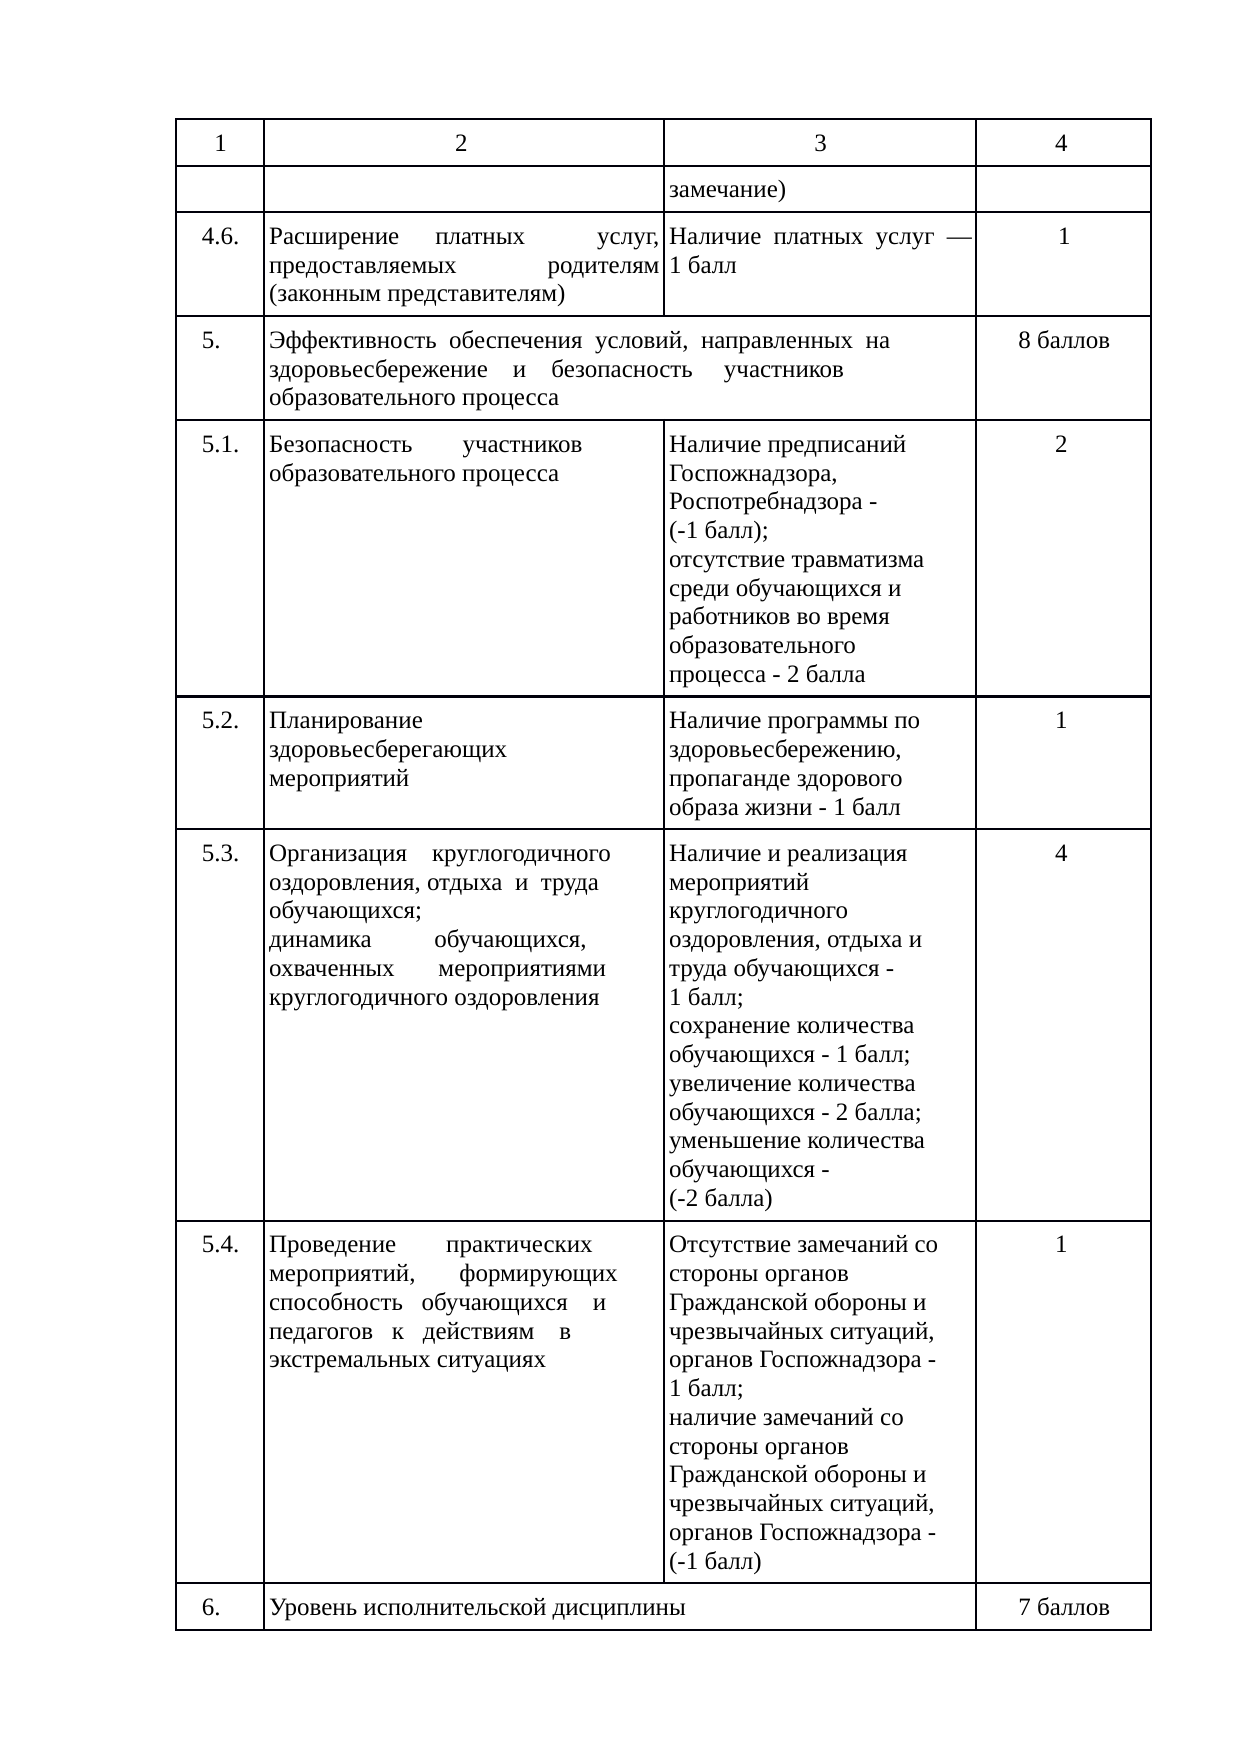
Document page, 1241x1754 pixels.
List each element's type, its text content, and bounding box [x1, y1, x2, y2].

table_cell 6. [177, 1584, 263, 1629]
table_cell Организация круглогодичного оздоровления, отдыха и труда обучающихся; динамика обучающихся, охваченных мероприятиями круглогодичного оздоровления [265, 830, 663, 1219]
table_cell [265, 167, 663, 211]
table_cell 5.3. [177, 830, 263, 1219]
table_cell Отсутствие замечаний со стороны органов Гражданской обороны и чрезвычайных ситуаций, органов Госпожнадзора - 1 балл; наличие замечаний со стороны органов Гражданской обороны и чрезвычайных ситуаций, органов Госпожнадзора - (-1 балл) [665, 1222, 975, 1582]
table_cell 1 [977, 1222, 1150, 1582]
table_header 2 [265, 120, 663, 164]
table_cell 5.1. [177, 421, 263, 695]
table_cell 5.2. [177, 698, 263, 828]
table_header 1 [177, 120, 263, 164]
table_cell Наличие и реализация мероприятий круглогодичного оздоровления, отдыха и труда обучающихся - 1 балл; сохранение количества обучающихся - 1 балл; увеличение количества обучающихся - 2 балла; уменьшение количества обучающихся - (-2 балла) [665, 830, 975, 1219]
table_cell [177, 167, 263, 211]
table_cell Наличие предписаний Госпожнадзора, Роспотребнадзора - (-1 балл); отсутствие травматизма среди обучающихся и работников во время образовательного процесса - 2 балла [665, 421, 975, 695]
table_header 3 [665, 120, 975, 164]
table_header 4 [977, 120, 1150, 164]
table_cell 8 баллов [977, 317, 1150, 419]
table_cell 7 баллов [977, 1584, 1150, 1629]
table_cell Расширение платных услуг, предоставляемых родителям (законным представителям) [265, 213, 663, 315]
table_cell 4.6. [177, 213, 263, 315]
table_cell 1 [977, 213, 1150, 315]
table_cell 5.4. [177, 1222, 263, 1582]
table_cell 1 [977, 698, 1150, 828]
table_cell 5. [177, 317, 263, 419]
table_cell Планирование здоровьесберегающих мероприятий [265, 698, 663, 828]
table_cell [977, 167, 1150, 211]
table_cell Эффективность обеспечения условий, направленных на здоровьесбережение и безопасность участников образовательного процесса [265, 317, 975, 419]
table_cell 2 [977, 421, 1150, 695]
table_cell Наличие платных услуг — 1 балл [665, 213, 975, 315]
table_cell замечание) [665, 167, 975, 211]
table_cell Уровень исполнительской дисциплины [265, 1584, 975, 1629]
table_cell Проведение практических мероприятий, формирующих способность обучающихся и педагогов к действиям в экстремальных ситуациях [265, 1222, 663, 1582]
table_cell 4 [977, 830, 1150, 1219]
table_cell Наличие программы по здоровьесбережению, пропаганде здорового образа жизни - 1 балл [665, 698, 975, 828]
table_cell Безопасность участников образовательного процесса [265, 421, 663, 695]
